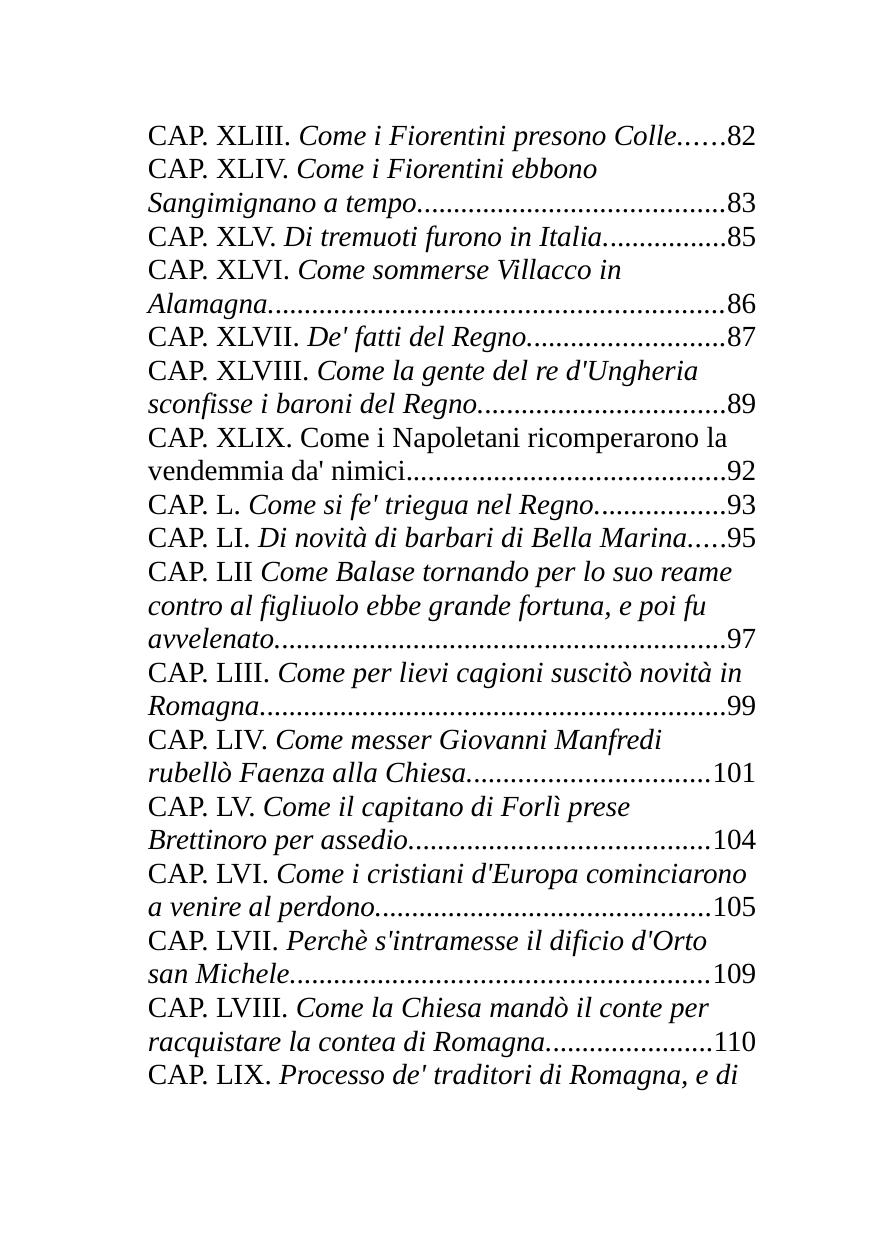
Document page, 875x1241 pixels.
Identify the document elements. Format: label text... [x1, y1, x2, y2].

text CAP. XLVII. De' fatti del Regno. 87 [148, 319, 756, 353]
text CAP. LVII. Perchè s'intramesse il dificio d'Orto san Michele. 109 [148, 923, 756, 990]
text CAP. LIV. Come messer Giovanni Manfredi rubellò Faenza alla Chiesa. 101 [148, 722, 756, 789]
text CAP. XLVIII. Come la gente del re d'Ungheria sconfisse i baroni del Regno. 89 [148, 353, 756, 420]
text CAP. XLIII. Come i Fiorentini presono Colle. 82 [148, 118, 756, 152]
text CAP. LIX. Processo de' traditori di Romagna, e di certi Provenzali. 112 [148, 1057, 756, 1091]
text CAP. LIII. Come per lievi cagioni suscitò novità in Romagna. 99 [148, 655, 756, 722]
text CAP. L. Come si fe' triegua nel Regno. 93 [148, 487, 756, 521]
text CAP. LVI. Come i cristiani d'Europa cominciarono a venire al perdono. 105 [148, 856, 756, 923]
text CAP. LV. Come il capitano di Forlì prese Brettinoro per assedio. 104 [148, 789, 756, 856]
text CAP. LII Come Balase tornando per lo suo reame contro al figliuolo ebbe grande fortuna, e poi fu avvelenato. 97 [148, 554, 756, 655]
text CAP. XLIV. Come i Fiorentini ebbono Sangimignano a tempo. 83 [148, 152, 756, 219]
text CAP. XLV. Di tremuoti furono in Italia. 85 [148, 219, 756, 252]
text CAP. LVIII. Come la Chiesa mandò il conte per racquistare la contea di Romagna. 110 [148, 990, 756, 1057]
text CAP. LI. Di novità di barbari di Bella Marina. 95 [148, 521, 756, 554]
text CAP. XLIX. Come i Napoletani ricomperarono la vendemmia da' nimici. 92 [148, 420, 756, 487]
text CAP. XLVI. Come sommerse Villacco in Alamagna. 86 [148, 252, 756, 319]
